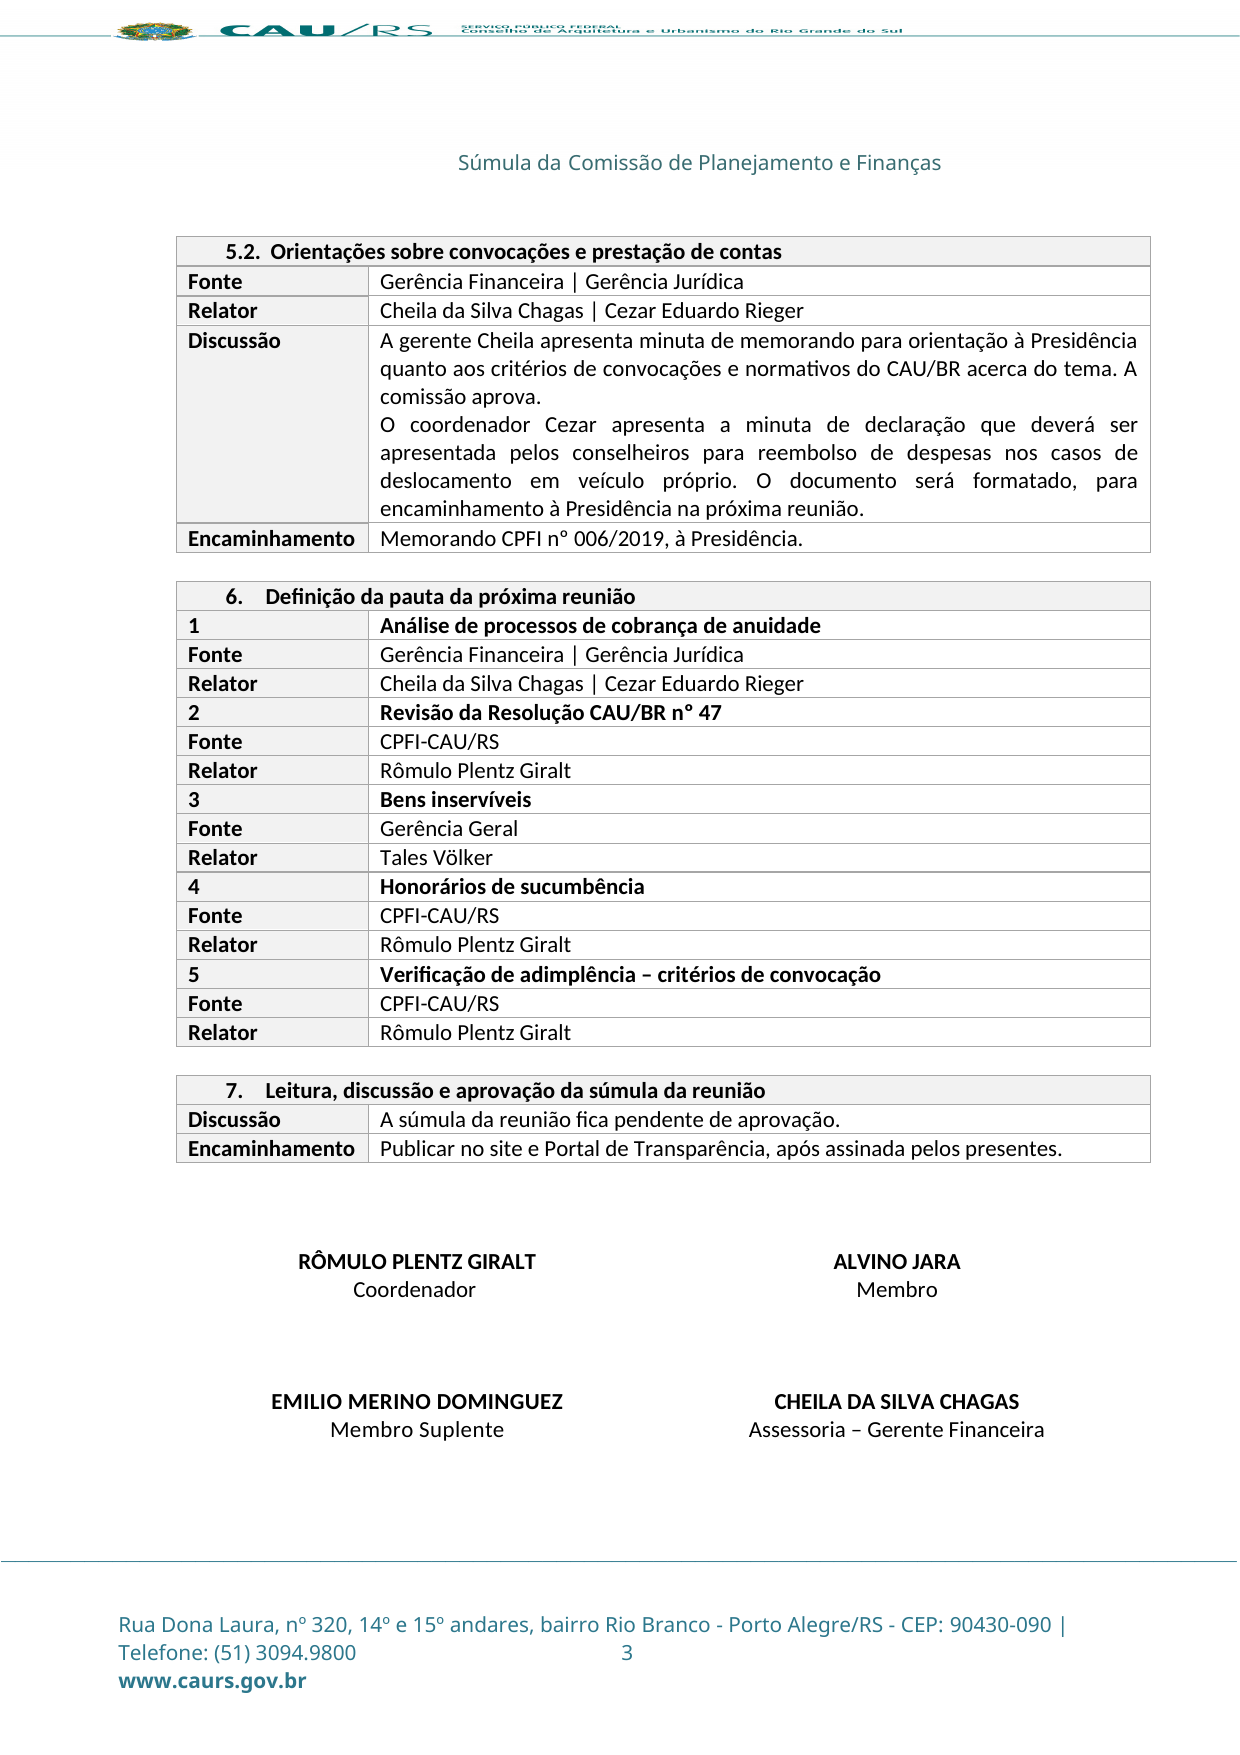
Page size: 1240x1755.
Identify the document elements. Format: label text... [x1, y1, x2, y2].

table_cell [177, 1047, 369, 1075]
table_cell Fonte [177, 640, 368, 668]
table_cell Relator [177, 756, 368, 784]
table_cell Relator [177, 1018, 368, 1046]
table_cell [657, 1443, 1137, 1527]
table_cell Orientações sobre convocações e prestação de contas [177, 237, 1150, 265]
table_cell Relator [177, 931, 368, 959]
table_cell [177, 553, 369, 581]
table_cell Publicar no site e Portal de Transparência, após assinada pelos presentes. [369, 1134, 1150, 1162]
table_cell Encaminhamento [177, 1134, 368, 1162]
table_cell Bens inservíveis [369, 785, 1150, 813]
table_cell Fonte [177, 267, 368, 295]
table_cell 3 [177, 785, 368, 813]
table_cell Definição da pauta da próxima reunião [177, 582, 1150, 610]
table_cell A gerente Cheila apresenta minuta de memorando para orientação à Presidência quanto aos critérios de convocações e normativos do CAU/BR acerca do tema. A comissão aprova. O coordenador Cezar apresenta a minuta de declaração que deverá ser apresentada pelos conselheiros para reembolso de despesas nos casos de deslocamento em veículo próprio. O documento será formatado, para encaminhamento à Presidência na próxima reunião. [369, 326, 1150, 522]
table_cell Fonte [177, 902, 368, 929]
table_cell Relator [177, 844, 368, 871]
table_cell Fonte [177, 727, 368, 755]
table_cell CPFI-CAU/RS [369, 989, 1150, 1017]
table_cell Cheila da Silva Chagas | Cezar Eduardo Rieger [369, 296, 1150, 324]
table_cell Fonte [177, 814, 368, 842]
table_cell A súmula da reunião fica pendente de aprovação. [369, 1105, 1150, 1133]
table_cell EMILIO MERINO DOMINGUEZ Membro Suplente [177, 1303, 657, 1443]
table_cell 1 [177, 611, 368, 639]
table_cell CHEILA DA SILVA CHAGAS Assessoria – Gerente Financeira [657, 1303, 1137, 1443]
table_cell Gerência Financeira | Gerência Jurídica [369, 640, 1150, 668]
table_cell Análise de processos de cobrança de anuidade [369, 611, 1150, 639]
table_header ALVINO JARA Membro [657, 1163, 1137, 1303]
table_cell Rômulo Plentz Giralt [369, 756, 1150, 784]
table_cell Honorários de sucumbência [369, 873, 1150, 901]
table_cell Memorando CPFI nº 006/2019, à Presidência. [369, 523, 1150, 552]
table_cell Discussão [177, 326, 368, 522]
table_cell [369, 1047, 1150, 1075]
table_cell [369, 553, 1150, 581]
table_cell 5 [177, 960, 368, 988]
table_cell Gerência Financeira | Gerência Jurídica [369, 267, 1150, 295]
table_cell [177, 1443, 657, 1527]
table_cell Verificação de adimplência – critérios de convocação [369, 960, 1150, 988]
table_cell Relator [177, 297, 368, 324]
table_cell Rômulo Plentz Giralt [369, 1018, 1150, 1046]
table_cell 4 [177, 873, 368, 901]
table_cell Revisão da Resolução CAU/BR nº 47 [369, 698, 1150, 726]
table_cell Encaminhamento [177, 524, 368, 552]
table_cell CPFI-CAU/RS [369, 902, 1150, 929]
table_cell Discussão [177, 1105, 368, 1133]
table_cell Rômulo Plentz Giralt [369, 931, 1150, 959]
table_cell CPFI-CAU/RS [369, 727, 1150, 755]
table_cell 2 [177, 698, 368, 726]
table_cell Cheila da Silva Chagas | Cezar Eduardo Rieger [369, 669, 1150, 697]
table_cell Gerência Geral [369, 814, 1150, 842]
table_header RÔMULO PLENTZ GIRALT Coordenador [177, 1163, 657, 1303]
table_cell Tales Völker [369, 844, 1150, 871]
table_cell Relator [177, 669, 368, 697]
table_cell Leitura, discussão e aprovação da súmula da reunião [177, 1076, 1150, 1104]
table_cell Fonte [177, 989, 368, 1017]
